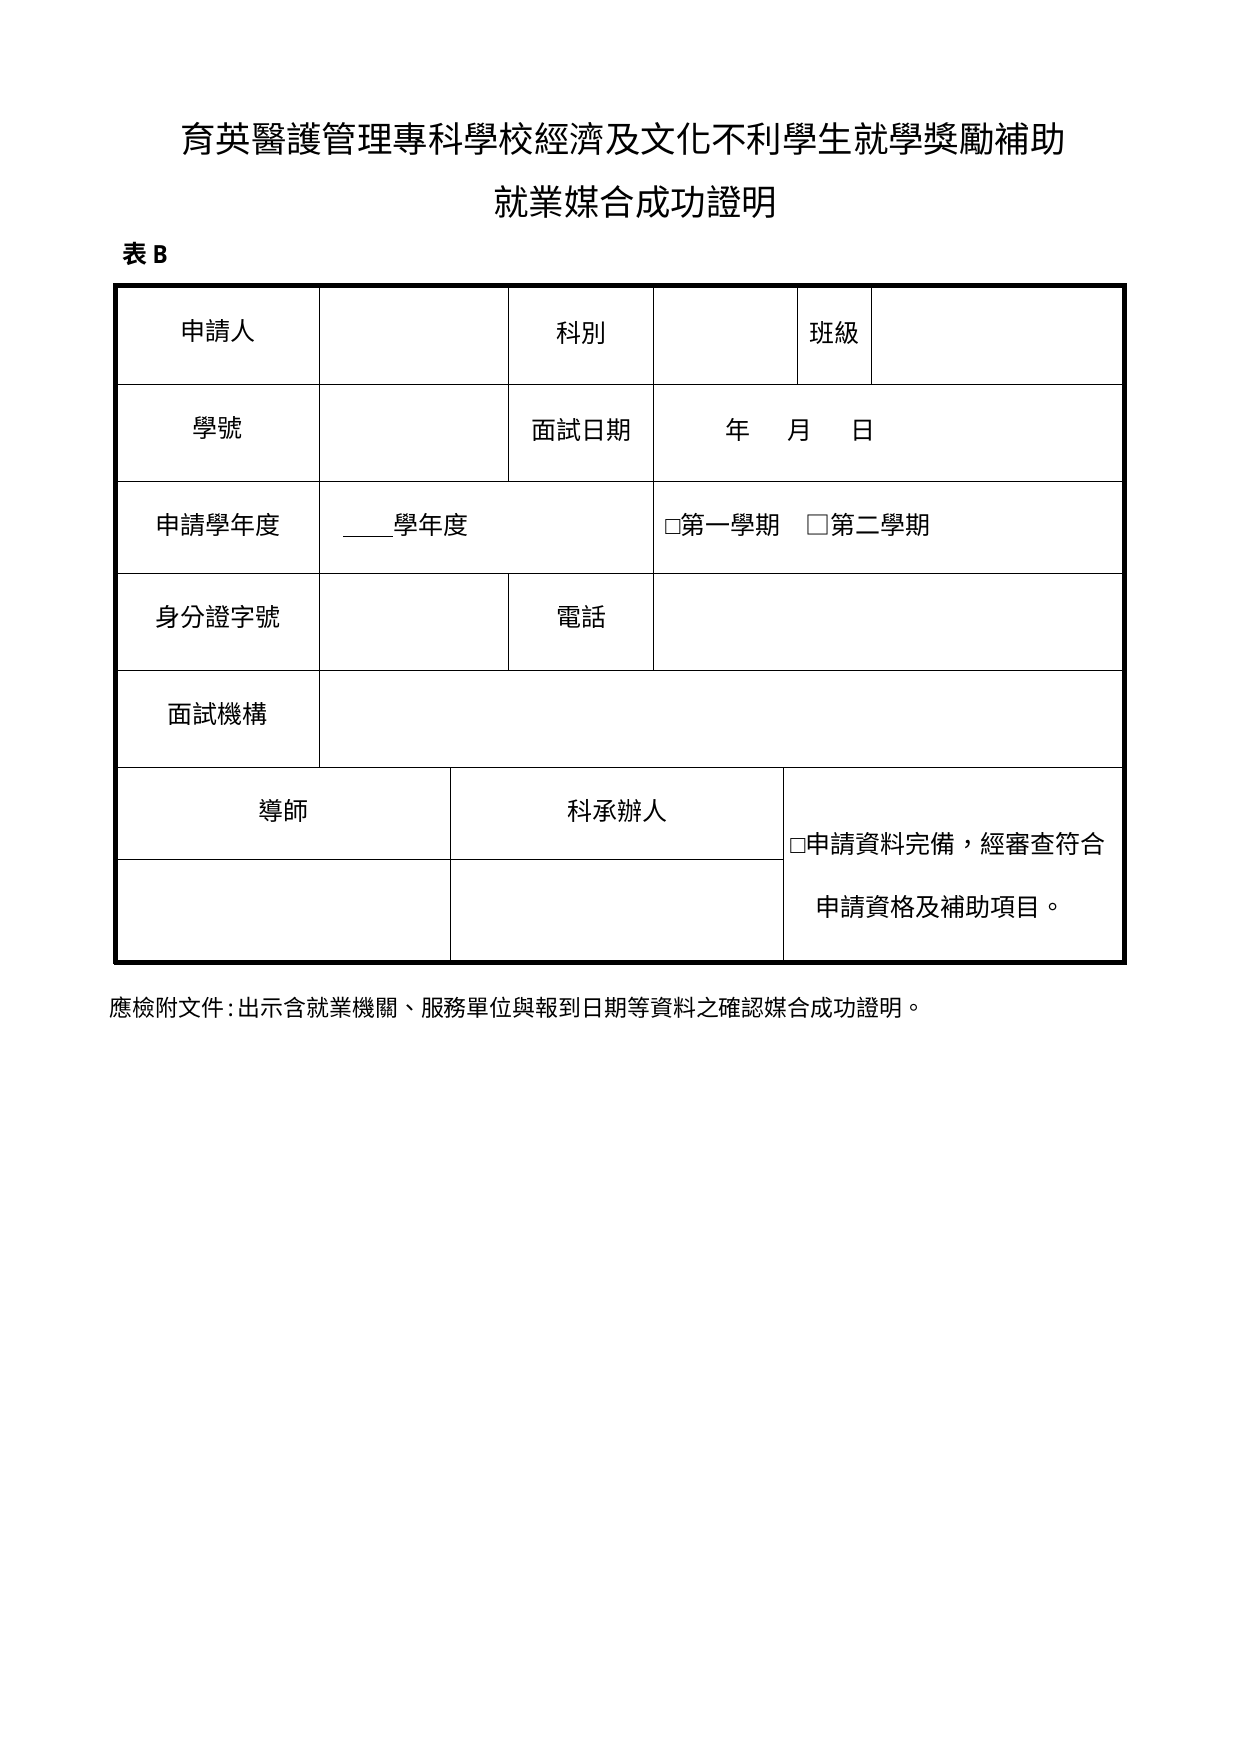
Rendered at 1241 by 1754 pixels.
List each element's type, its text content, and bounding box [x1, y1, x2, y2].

text 表B [122, 235, 188, 265]
table_cell 電話 [509, 574, 653, 670]
table_header 申請人 [118, 288, 319, 384]
table_header [872, 288, 1122, 384]
table_cell 面試機構 [118, 671, 319, 767]
text 就業媒合成功證明 [118, 158, 1152, 221]
table_cell □第一學期 □第二學期 [654, 482, 1122, 573]
table_cell [320, 671, 1122, 767]
table_cell [654, 574, 1122, 670]
table_cell [320, 574, 508, 670]
table_cell 身分證字號 [118, 574, 319, 670]
table_cell □申請資料完備，經審查符合申請資格及補助項目。 [784, 768, 1122, 960]
text 育英醫護管理專科學校經濟及文化不利學生就學獎勵補助 [93, 96, 1152, 158]
table_cell 導師 [118, 768, 450, 859]
table_cell [451, 860, 783, 960]
text 應檢附文件:出示含就業機關、服務單位與報到日期等資料之確認媒合成功證明。 [103, 964, 1152, 1027]
table_cell 科承辦人 [451, 768, 783, 859]
table_cell 學號 [118, 385, 319, 481]
table_header 科別 [509, 288, 653, 384]
table_cell 學年度 [320, 482, 653, 573]
table_cell 面試日期 [509, 385, 653, 481]
table_header [320, 288, 508, 384]
table_header [654, 288, 797, 384]
table_cell [118, 860, 450, 960]
table_cell [320, 385, 508, 481]
table_header 班級 [798, 288, 871, 384]
table_cell 年 月 日 [654, 385, 1122, 481]
table_cell 申請學年度 [118, 482, 319, 573]
